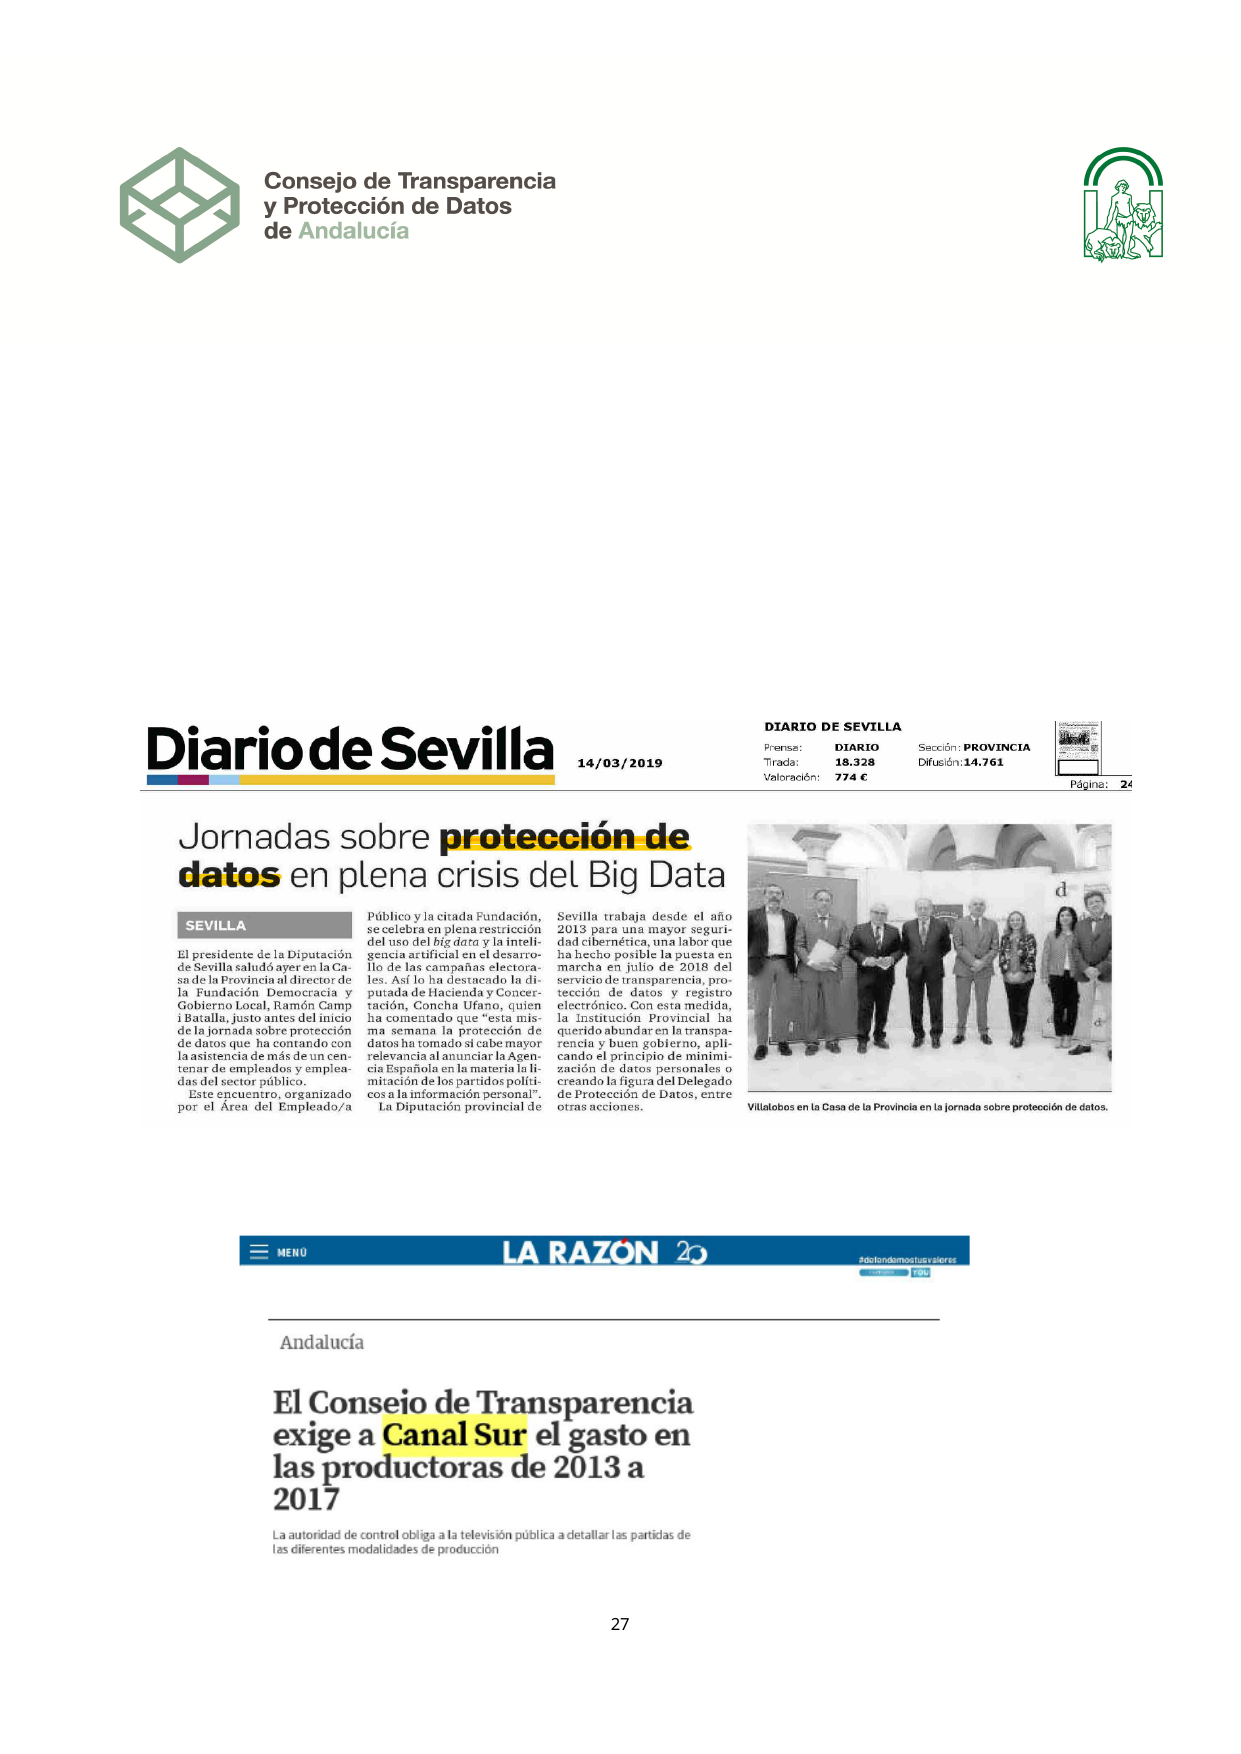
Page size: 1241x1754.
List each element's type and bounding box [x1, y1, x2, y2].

picture [139, 721, 1132, 1129]
picture [193, 1216, 1014, 1607]
